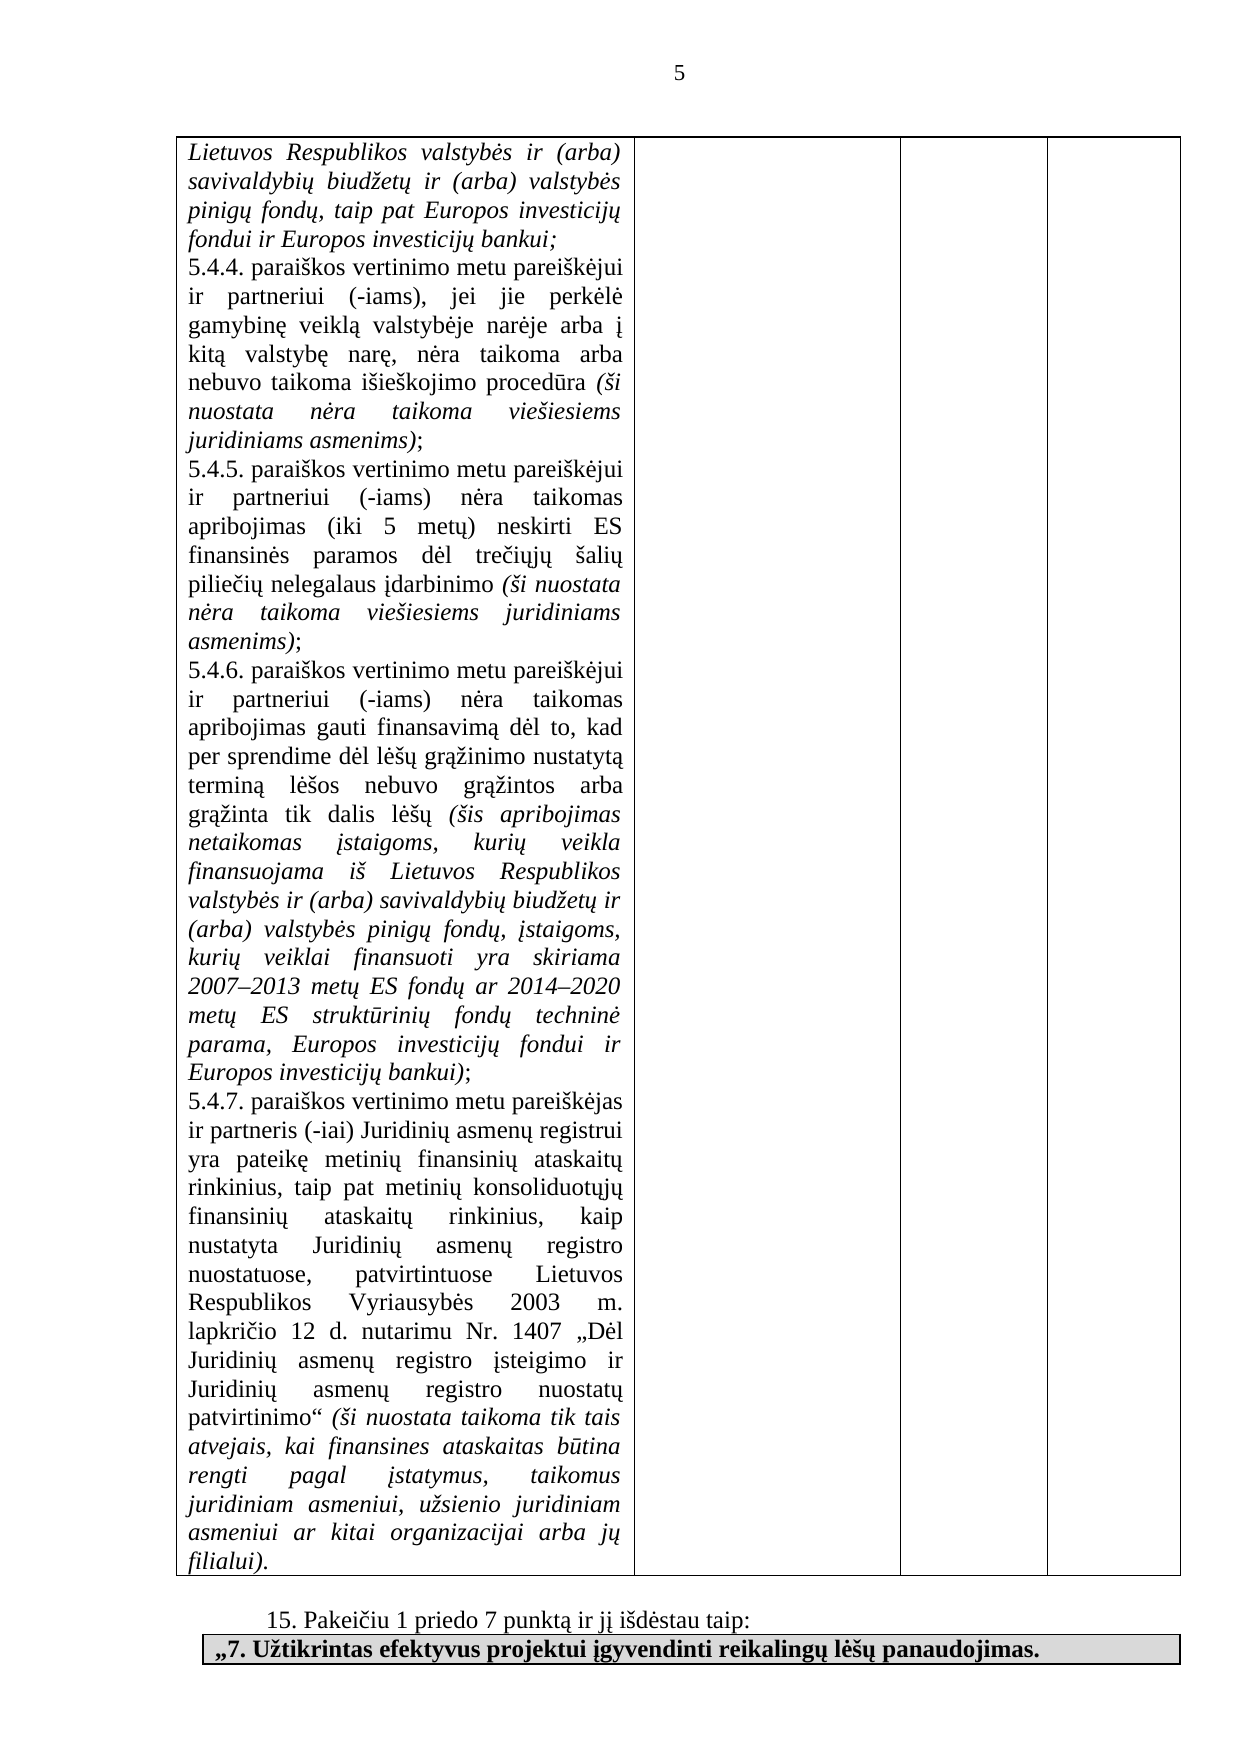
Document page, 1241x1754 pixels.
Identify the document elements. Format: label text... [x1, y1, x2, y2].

table_header [1048, 138, 1180, 1575]
table_header „7. Užtikrintas efektyvus projektui įgyvendinti reikalingų lėšų panaudojimas. [204, 1635, 1179, 1663]
table_header [901, 138, 1047, 1575]
table_header Lietuvos Respublikos valstybės ir (arba) savivaldybių biudžetų ir (arba) valstybės pinigų fondų, taip pat Europos investicijų fondui ir Europos investicijų bankui; 5.4.4. paraiškos vertinimo metu pareiškėjui ir partneriui (-iams), jei jie perkėlė gamybinę veiklą valstybėje narėje arba į kitą valstybę narę, nėra taikoma arba nebuvo taikoma išieškojimo procedūra (ši nuostata nėra taikoma viešiesiems juridiniams asmenims); 5.4.5. paraiškos vertinimo metu pareiškėjui ir partneriui (-iams) nėra taikomas apribojimas (iki 5 metų) neskirti ES finansinės paramos dėl trečiųjų šalių piliečių nelegalaus įdarbinimo (ši nuostata nėra taikoma viešiesiems juridiniams asmenims); 5.4.6. paraiškos vertinimo metu pareiškėjui ir partneriui (-iams) nėra taikomas apribojimas gauti finansavimą dėl to, kad per sprendime dėl lėšų grąžinimo nustatytą terminą lėšos nebuvo grąžintos arba grąžinta tik dalis lėšų (šis apribojimas netaikomas įstaigoms, kurių veikla finansuojama iš Lietuvos Respublikos valstybės ir (arba) savivaldybių biudžetų ir (arba) valstybės pinigų fondų, įstaigoms, kurių veiklai finansuoti yra skiriama 2007–2013 metų ES fondų ar 2014–2020 metų ES struktūrinių fondų techninė parama, Europos investicijų fondui ir Europos investicijų bankui); 5.4.7. paraiškos vertinimo metu pareiškėjas ir partneris (-iai) Juridinių asmenų registrui yra pateikę metinių finansinių ataskaitų rinkinius, taip pat metinių konsoliduotųjų finansinių ataskaitų rinkinius, kaip nustatyta Juridinių asmenų registro nuostatuose, patvirtintuose Lietuvos Respublikos Vyriausybės 2003 m. lapkričio 12 d. nutarimu Nr. 1407 „Dėl Juridinių asmenų registro įsteigimo ir Juridinių asmenų registro nuostatų patvirtinimo“ (ši nuostata taikoma tik tais atvejais, kai finansines ataskaitas būtina rengti pagal įstatymus, taikomus juridiniam asmeniui, užsienio juridiniam asmeniui ar kitai organizacijai arba jų filialui). [177, 138, 634, 1575]
text 15. Pakeičiu 1 priedo 7 punktą ir jį išdėstau taip: [266, 1605, 1181, 1633]
table_header [635, 138, 900, 1575]
